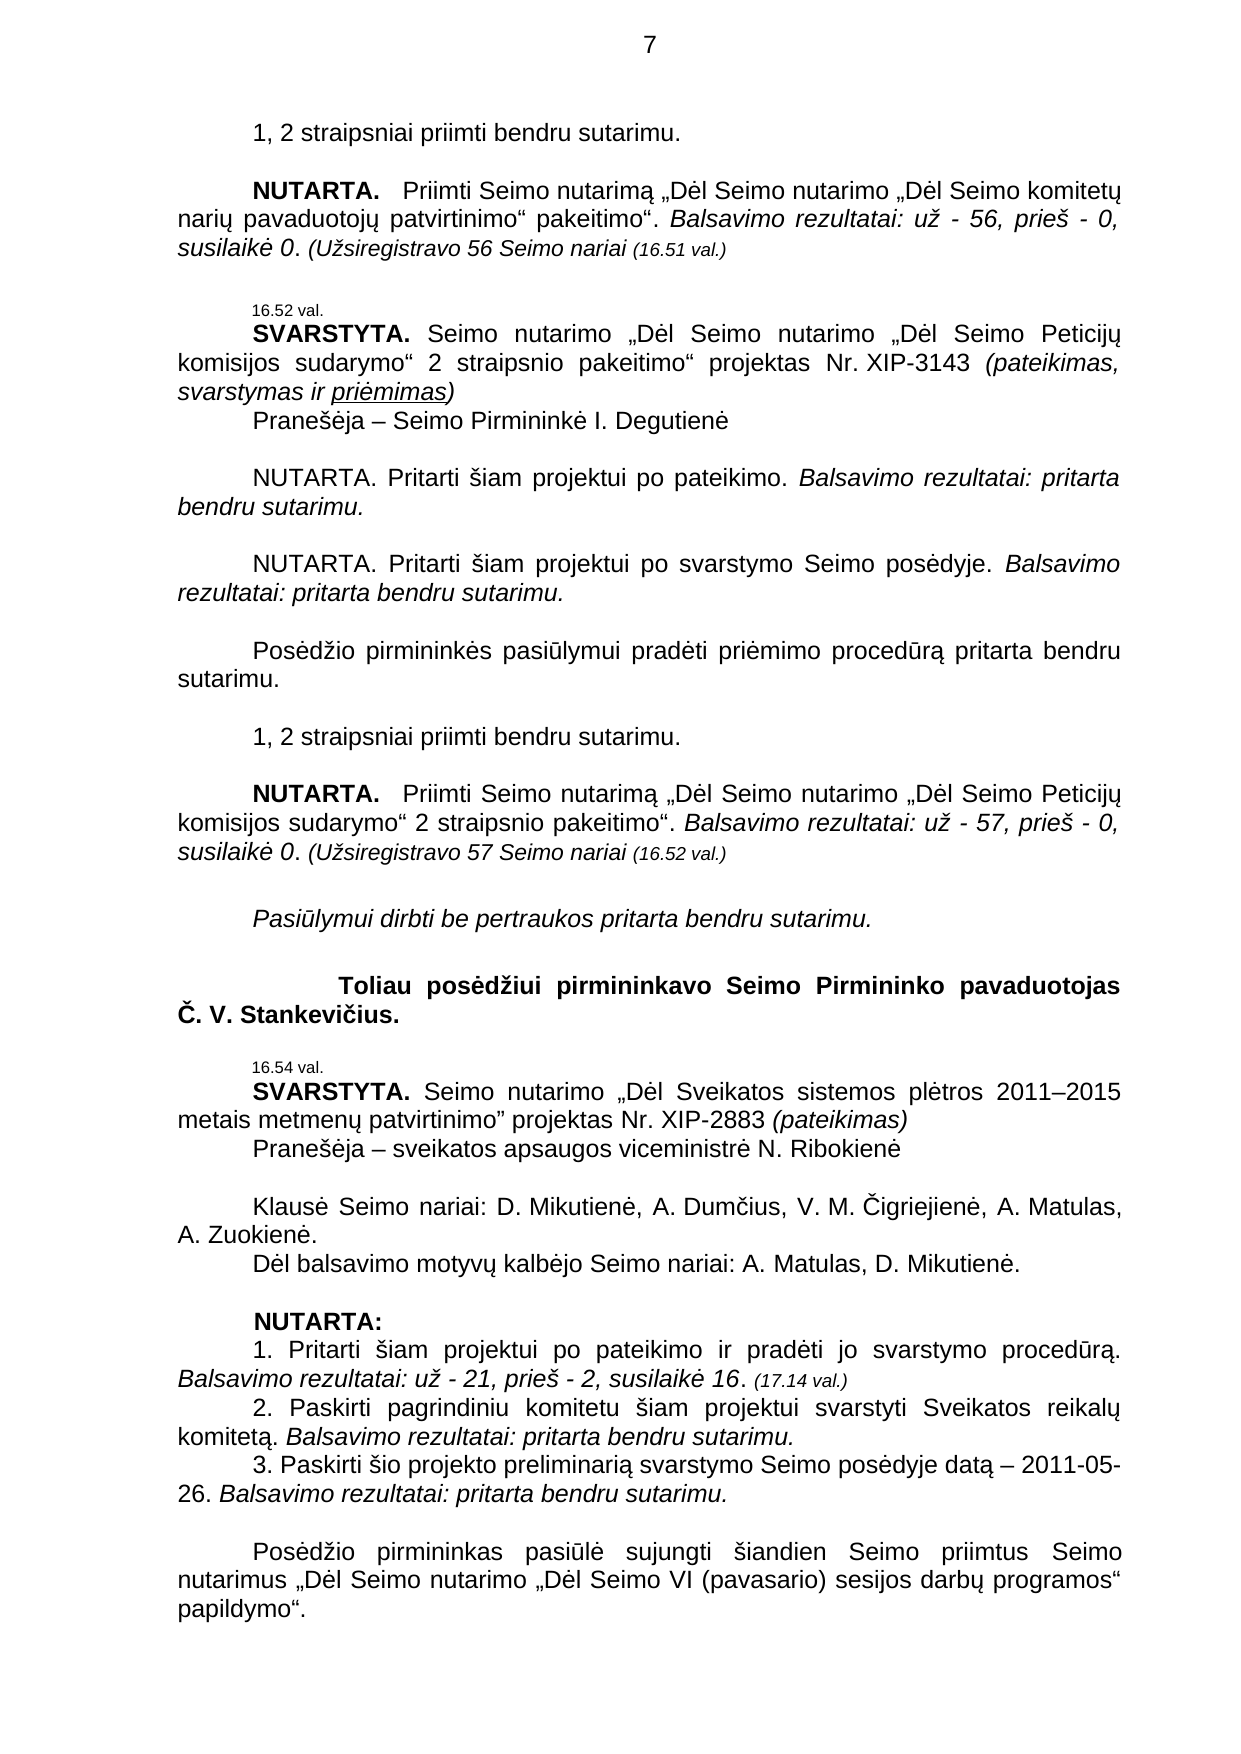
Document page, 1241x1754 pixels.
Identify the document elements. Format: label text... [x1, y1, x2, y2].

text Toliau posėdžiui pirmininkavo Seimo Pirmininko pavaduotojas Č. V. Stankevičius. [177, 971, 1122, 1029]
text Dėl balsavimo motyvų kalbėjo Seimo nariai: A. Matulas, D. Mikutienė. [177, 1249, 1122, 1278]
text NUTARTA. Priimti Seimo nutarimą „Dėl Seimo nutarimo „Dėl Seimo Peticijų komisijos sudarymo“ 2 straipsnio pakeitimo“. Balsavimo rezultatai: už - 57, prieš - 0, susilaikė 0. (Užsiregistravo 57 Seimo nariai (16.52 val.) [177, 779, 1122, 866]
text 3. Paskirti šio projekto preliminarią svarstymo Seimo posėdyje datą – 2011-05-26. Balsavimo rezultatai: pritarta bendru sutarimu. [177, 1451, 1122, 1508]
text Posėdžio pirmininkas pasiūlė sujungti šiandien Seimo priimtus Seimo nutarimus „Dėl Seimo nutarimo „Dėl Seimo VI (pavasario) sesijos darbų programos“ papildymo“. [177, 1537, 1122, 1623]
text NUTARTA: [177, 1307, 1122, 1336]
text Pasiūlymui dirbti be pertraukos pritarta bendru sutarimu. [177, 904, 1122, 933]
text 16.54 val. [177, 1058, 1122, 1077]
text Klausė Seimo nariai: D. Mikutienė, A. Dumčius, V. M. Čigriejienė, A. Matulas, A. Zuokienė. [177, 1192, 1122, 1249]
text 1, 2 straipsniai priimti bendru sutarimu. [177, 722, 1122, 751]
text Pranešėja – Seimo Pirmininkė I. Degutienė [177, 406, 1122, 434]
text Pranešėja – sveikatos apsaugos viceministrė N. Ribokienė [177, 1134, 1122, 1163]
text 1, 2 straipsniai priimti bendru sutarimu. [177, 118, 1122, 147]
text NUTARTA. Priimti Seimo nutarimą „Dėl Seimo nutarimo „Dėl Seimo komitetų narių pavaduotojų patvirtinimo“ pakeitimo“. Balsavimo rezultatai: už - 56, prieš - 0, susilaikė 0. (Užsiregistravo 56 Seimo nariai (16.51 val.) [177, 176, 1122, 262]
text NUTARTA. Pritarti šiam projektui po svarstymo Seimo posėdyje. Balsavimo rezultatai: pritarta bendru sutarimu. [177, 549, 1122, 607]
text SVARSTYTA. Seimo nutarimo „Dėl Sveikatos sistemos plėtros 2011–2015 metais metmenų patvirtinimo” projektas Nr. XIP-2883 (pateikimas) [177, 1077, 1122, 1134]
text SVARSTYTA. Seimo nutarimo „Dėl Seimo nutarimo „Dėl Seimo Peticijų komisijos sudarymo“ 2 straipsnio pakeitimo“ projektas Nr. XIP-3143 (pateikimas, svarstymas ir priėmimas) [177, 319, 1122, 406]
text 2. Paskirti pagrindiniu komitetu šiam projektui svarstyti Sveikatos reikalų komitetą. Balsavimo rezultatai: pritarta bendru sutarimu. [177, 1393, 1122, 1451]
text NUTARTA. Pritarti šiam projektui po pateikimo. Balsavimo rezultatai: pritarta bendru sutarimu. [177, 463, 1122, 521]
text 16.52 val. [177, 300, 1122, 319]
text 1. Pritarti šiam projektui po pateikimo ir pradėti jo svarstymo procedūrą. Balsavimo rezultatai: už - 21, prieš - 2, susilaikė 16. (17.14 val.) [177, 1336, 1122, 1393]
text Posėdžio pirmininkės pasiūlymui pradėti priėmimo procedūrą pritarta bendru sutarimu. [177, 636, 1122, 693]
